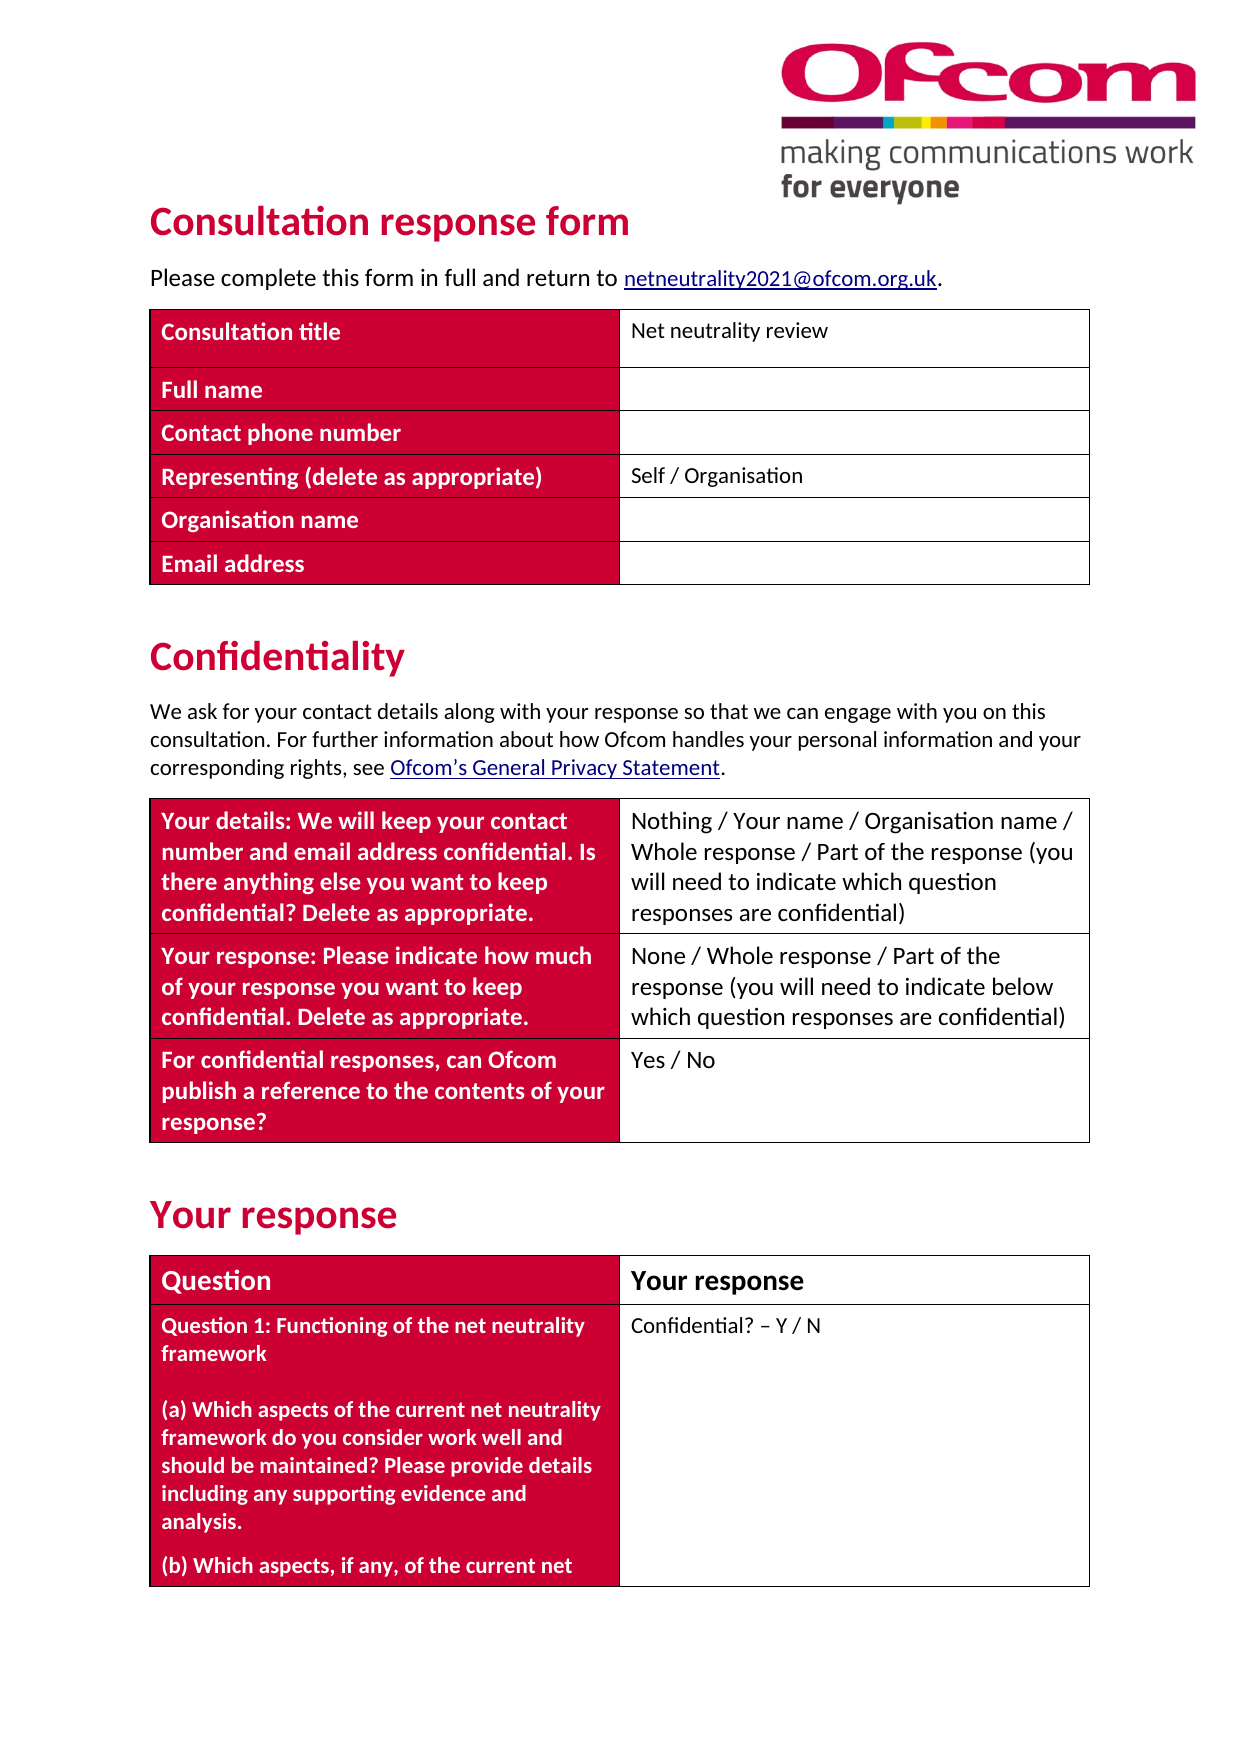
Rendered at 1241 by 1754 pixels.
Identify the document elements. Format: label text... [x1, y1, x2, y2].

table_cell [620, 411, 1089, 454]
table_header Your response [620, 1256, 1089, 1304]
table_cell None / Whole response / Part of the response (you will need to indicate below which question responses are confidential) [620, 934, 1089, 1038]
table_header Net neutrality review [620, 310, 1089, 367]
text Your response [150, 1188, 1090, 1239]
table_cell Your response: Please indicate how much of your response you want to keep confidential. Delete as appropriate. [151, 934, 619, 1038]
table_cell [620, 542, 1089, 584]
text Please complete this form in full and return to netneutrality2021@ofcom.org.uk. [150, 262, 1090, 293]
text We ask for your contact details along with your response so that we can engage with you on this consultation. For further information about how Ofcom handles your personal information and your corresponding rights, see Ofcom’s General Privacy Statement. [150, 697, 1090, 781]
table_cell [620, 368, 1089, 410]
table_cell For confidential responses, can Ofcom publish a reference to the contents of your response? [151, 1039, 619, 1142]
table_cell Contact phone number [151, 411, 619, 454]
table_header Nothing / Your name / Organisation name / Whole response / Part of the response (you will need to indicate which question responses are confidential) [620, 799, 1089, 933]
table_cell Email address [151, 542, 619, 584]
table_header Your details: We will keep your contact number and email address confidential. Is there anything else you want to keep confidential? Delete as appropriate. [151, 799, 619, 933]
table_cell Representing (delete as appropriate) [151, 455, 619, 497]
table_cell Question 1: Functioning of the net neutrality framework (a) Which aspects of the current net neutrality framework do you consider work well and should be maintained? Please provide details including any supporting evidence and analysis. (b) Which aspects, if any, of the current net [151, 1305, 619, 1586]
table_cell Self / Organisation [620, 455, 1089, 497]
table_header Consultation title [151, 310, 619, 367]
table_cell Yes / No [620, 1039, 1089, 1142]
table_cell Confidential? – Y / N [620, 1305, 1089, 1586]
text Consultation response form [150, 195, 1090, 246]
table_cell Organisation name [151, 498, 619, 541]
table_header Question [151, 1256, 619, 1304]
table_cell Full name [151, 368, 619, 410]
text Confidentiality [150, 630, 1090, 681]
table_cell [620, 498, 1089, 541]
